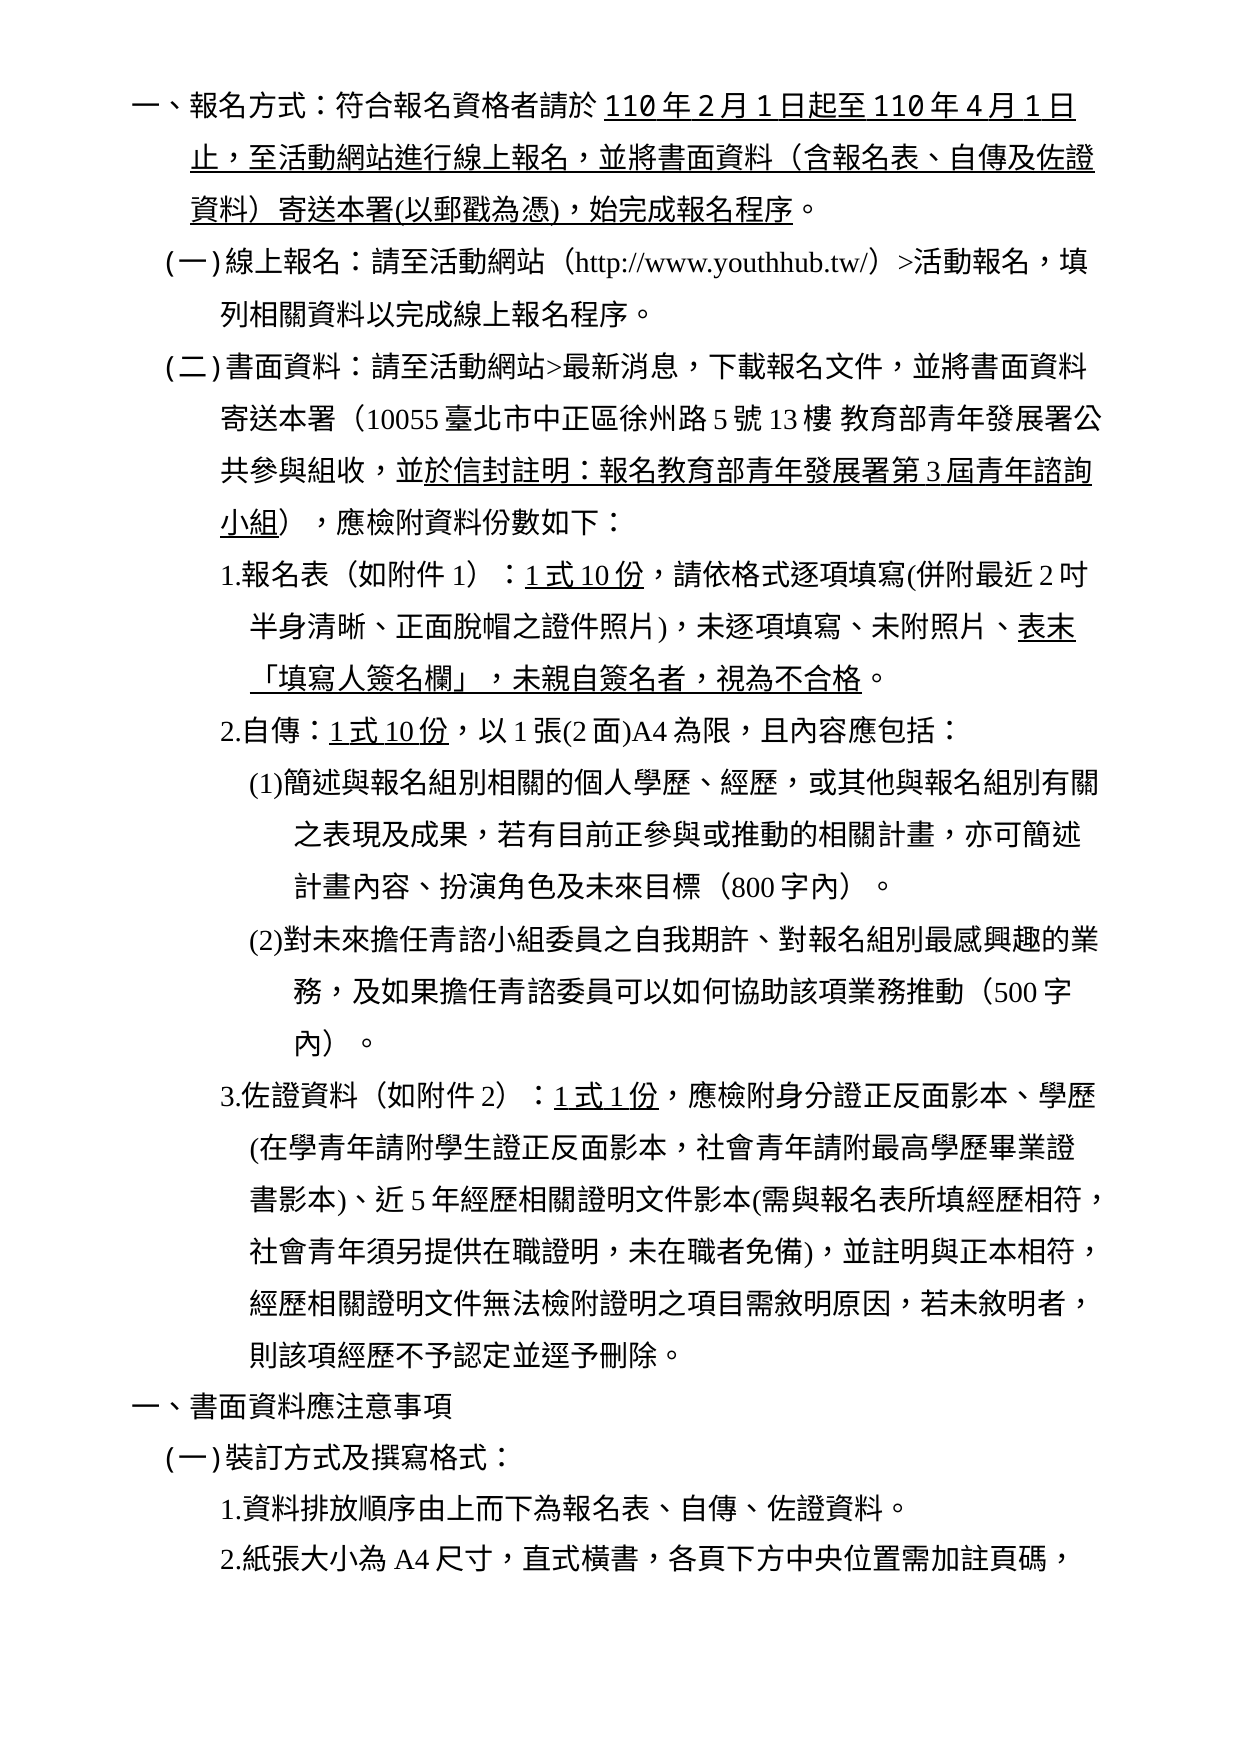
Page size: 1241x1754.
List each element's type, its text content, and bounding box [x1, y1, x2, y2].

list 佐證資料（如附件2）：1式1份，應檢附身分證正反面影本、學歷(在學青年請附學生證正反面影本，社會青年請附最高學歷畢業證書影本)、近5年經歷相關證明文件影本(需與報名表所填經歷相符，社會青年須另提供在職證明，未在職者免備)，並註明與正本相符，經歷相關證明文件無法檢附證明之項目需敘明原因，若未敘明者，則該項經歷不予認定並逕予刪除。 [220, 1064, 1104, 1377]
list 對未來擔任青諮小組委員之自我期許、對報名組別最感興趣的業務，及如果擔任青諮委員可以如何協助該項業務推動（500字內）。 [249, 908, 1104, 1064]
list 書面資料應注意事項 [131, 1377, 1104, 1427]
list 資料排放順序由上而下為報名表、自傳、佐證資料。 [220, 1479, 1104, 1529]
list 紙張大小為A4尺寸，直式橫書，各頁下方中央位置需加註頁碼， [220, 1529, 1104, 1579]
list 報名表（如附件1）：1式10份，請依格式逐項填寫(併附最近2吋半身清晰、正面脫帽之證件照片)，未逐項填寫、未附照片、表末「填寫人簽名欄」，未親自簽名者，視為不合格。 [220, 544, 1104, 700]
list 裝訂方式及撰寫格式： [161, 1427, 1104, 1479]
list 自傳：1式10份，以1張(2面)A4為限，且內容應包括： [220, 700, 1104, 752]
list 簡述與報名組別相關的個人學歷、經歷，或其他與報名組別有關之表現及成果，若有目前正參與或推動的相關計畫，亦可簡述計畫內容、扮演角色及未來目標（800字內）。 [249, 752, 1104, 908]
list 線上報名：請至活動網站（http://www.youthhub.tw/）>活動報名，填列相關資料以完成線上報名程序。 [161, 231, 1104, 335]
list 報名方式：符合報名資格者請於110年2月1日起至110年4月1日止，至活動網站進行線上報名，並將書面資料（含報名表、自傳及佐證資料）寄送本署(以郵戳為憑)，始完成報名程序。 [131, 75, 1104, 231]
list 書面資料：請至活動網站>最新消息，下載報名文件，並將書面資料寄送本署（10055臺北市中正區徐州路5號13樓 教育部青年發展署公共參與組收，並於信封註明：報名教育部青年發展署第3屆青年諮詢小組），應檢附資料份數如下： [161, 335, 1104, 544]
